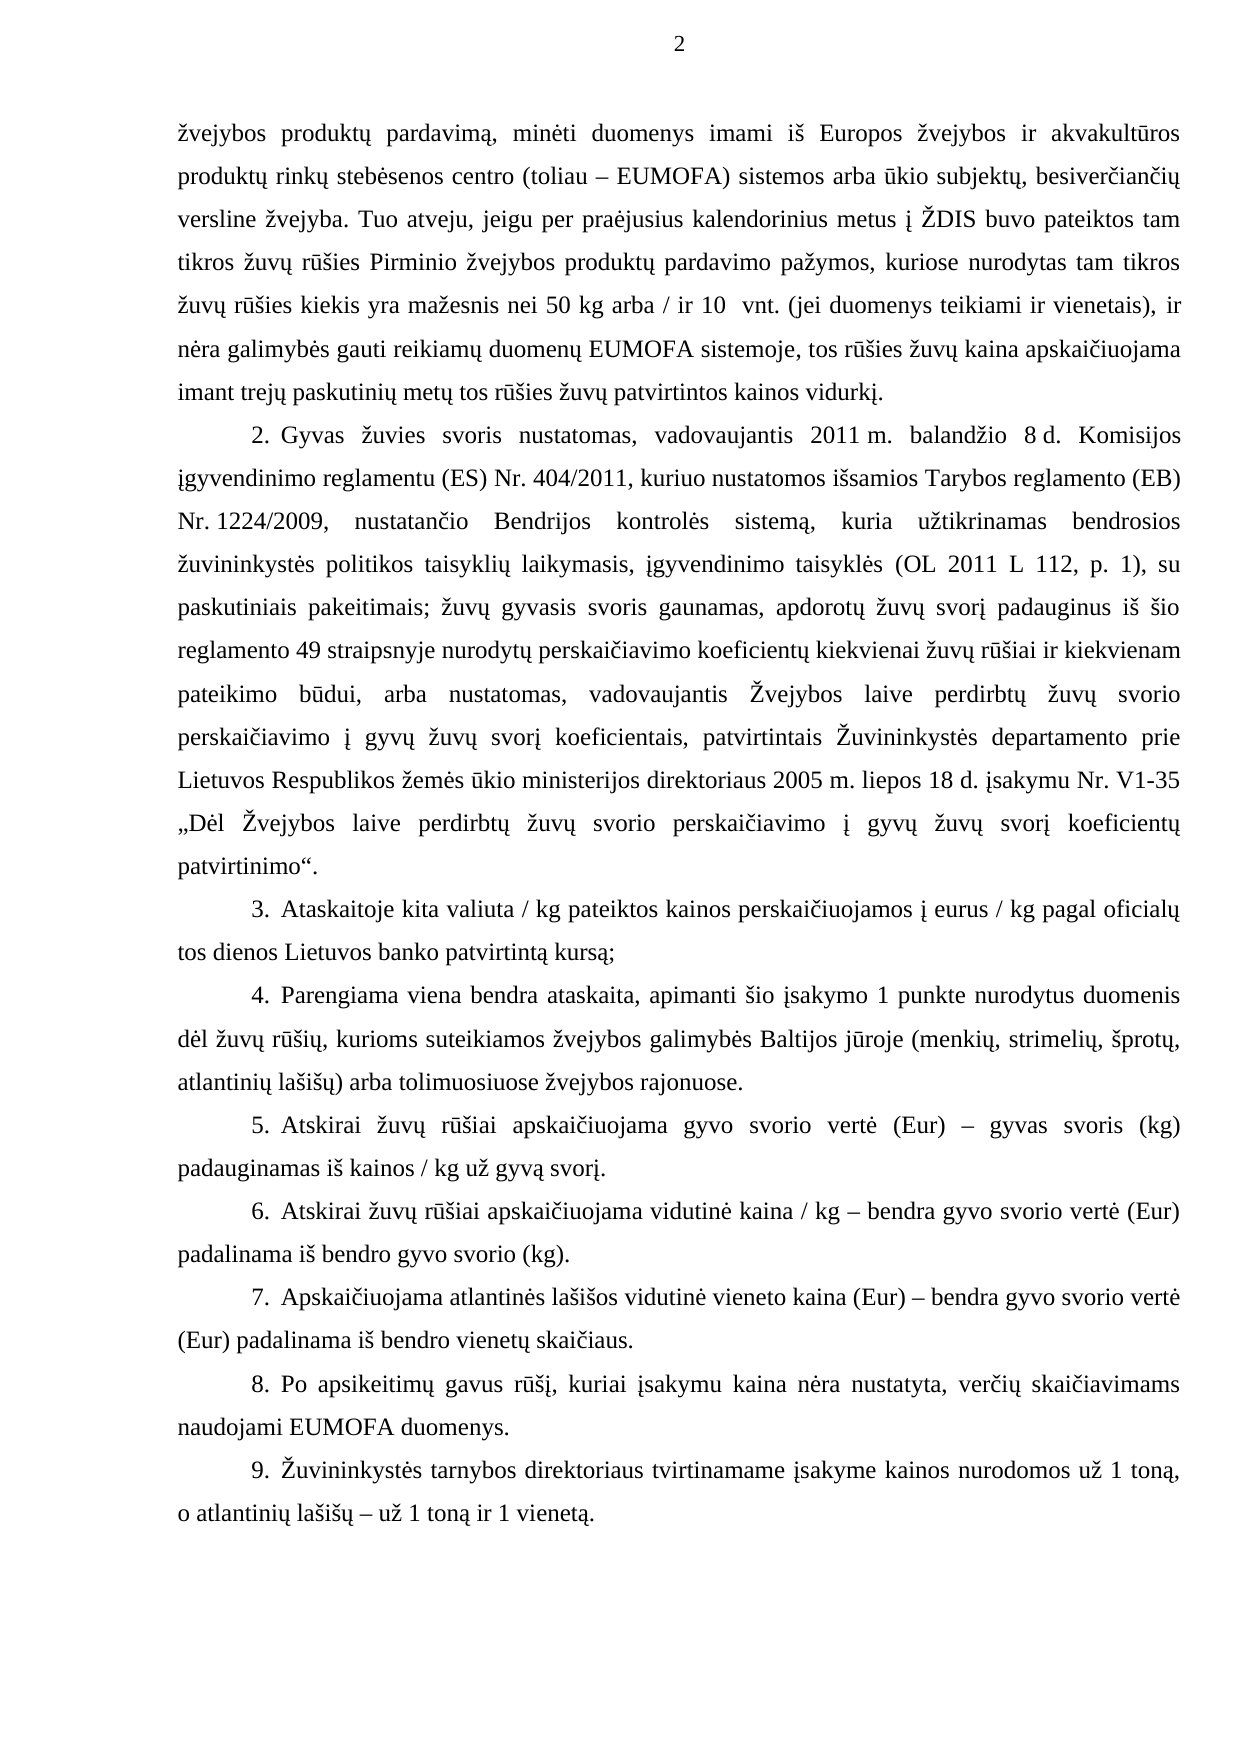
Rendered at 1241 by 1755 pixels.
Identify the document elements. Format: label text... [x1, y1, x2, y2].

text žvejybos produktų pardavimą, minėti duomenys imami iš Europos žvejybos ir akvakultūros produktų rinkų stebėsenos centro (toliau – EUMOFA) sistemos arba ūkio subjektų, besiverčiančių versline žvejyba. Tuo atveju, jeigu per praėjusius kalendorinius metus į ŽDIS buvo pateiktos tam tikros žuvų rūšies Pirminio žvejybos produktų pardavimo pažymos, kuriose nurodytas tam tikros žuvų rūšies kiekis yra mažesnis nei 50 kg arba / ir 10 vnt. (jei duomenys teikiami ir vienetais), ir nėra galimybės gauti reikiamų duomenų EUMOFA sistemoje, tos rūšies žuvų kaina apskaičiuojama imant trejų paskutinių metų tos rūšies žuvų patvirtintos kainos vidurkį. [177, 118, 1181, 406]
text 5. Atskirai žuvų rūšiai apskaičiuojama gyvo svorio vertė (Eur) – gyvas svoris (kg) padauginamas iš kainos / kg už gyvą svorį. [177, 1110, 1181, 1182]
text 9. Žuvininkystės tarnybos direktoriaus tvirtinamame įsakyme kainos nurodomos už 1 toną, o atlantinių lašišų – už 1 toną ir 1 vienetą. [177, 1455, 1181, 1527]
text 6. Atskirai žuvų rūšiai apskaičiuojama vidutinė kaina / kg – bendra gyvo svorio vertė (Eur) padalinama iš bendro gyvo svorio (kg). [177, 1196, 1181, 1268]
text 4. Parengiama viena bendra ataskaita, apimanti šio įsakymo 1 punkte nurodytus duomenis dėl žuvų rūšių, kurioms suteikiamos žvejybos galimybės Baltijos jūroje (menkių, strimelių, šprotų, atlantinių lašišų) arba tolimuosiuose žvejybos rajonuose. [177, 981, 1181, 1096]
text 7. Apskaičiuojama atlantinės lašišos vidutinė vieneto kaina (Eur) – bendra gyvo svorio vertė (Eur) padalinama iš bendro vienetų skaičiaus. [177, 1282, 1181, 1354]
text 3. Ataskaitoje kita valiuta / kg pateiktos kainos perskaičiuojamos į eurus / kg pagal oficialų tos dienos Lietuvos banko patvirtintą kursą; [177, 894, 1181, 966]
text 2. Gyvas žuvies svoris nustatomas, vadovaujantis 2011 m. balandžio 8 d. Komisijos įgyvendinimo reglamentu (ES) Nr. 404/2011, kuriuo nustatomos išsamios Tarybos reglamento (EB) Nr. 1224/2009, nustatančio Bendrijos kontrolės sistemą, kuria užtikrinamas bendrosios žuvininkystės politikos taisyklių laikymasis, įgyvendinimo taisyklės (OL 2011 L 112, p. 1), su paskutiniais pakeitimais; žuvų gyvasis svoris gaunamas, apdorotų žuvų svorį padauginus iš šio reglamento 49 straipsnyje nurodytų perskaičiavimo koeficientų kiekvienai žuvų rūšiai ir kiekvienam pateikimo būdui, arba nustatomas, vadovaujantis Žvejybos laive perdirbtų žuvų svorio perskaičiavimo į gyvų žuvų svorį koeficientais, patvirtintais Žuvininkystės departamento prie Lietuvos Respublikos žemės ūkio ministerijos direktoriaus 2005 m. liepos 18 d. įsakymu Nr. V1-35 „Dėl Žvejybos laive perdirbtų žuvų svorio perskaičiavimo į gyvų žuvų svorį koeficientų patvirtinimo“. [177, 420, 1181, 880]
text 8. Po apsikeitimų gavus rūšį, kuriai įsakymu kaina nėra nustatyta, verčių skaičiavimams naudojami EUMOFA duomenys. [177, 1369, 1181, 1441]
